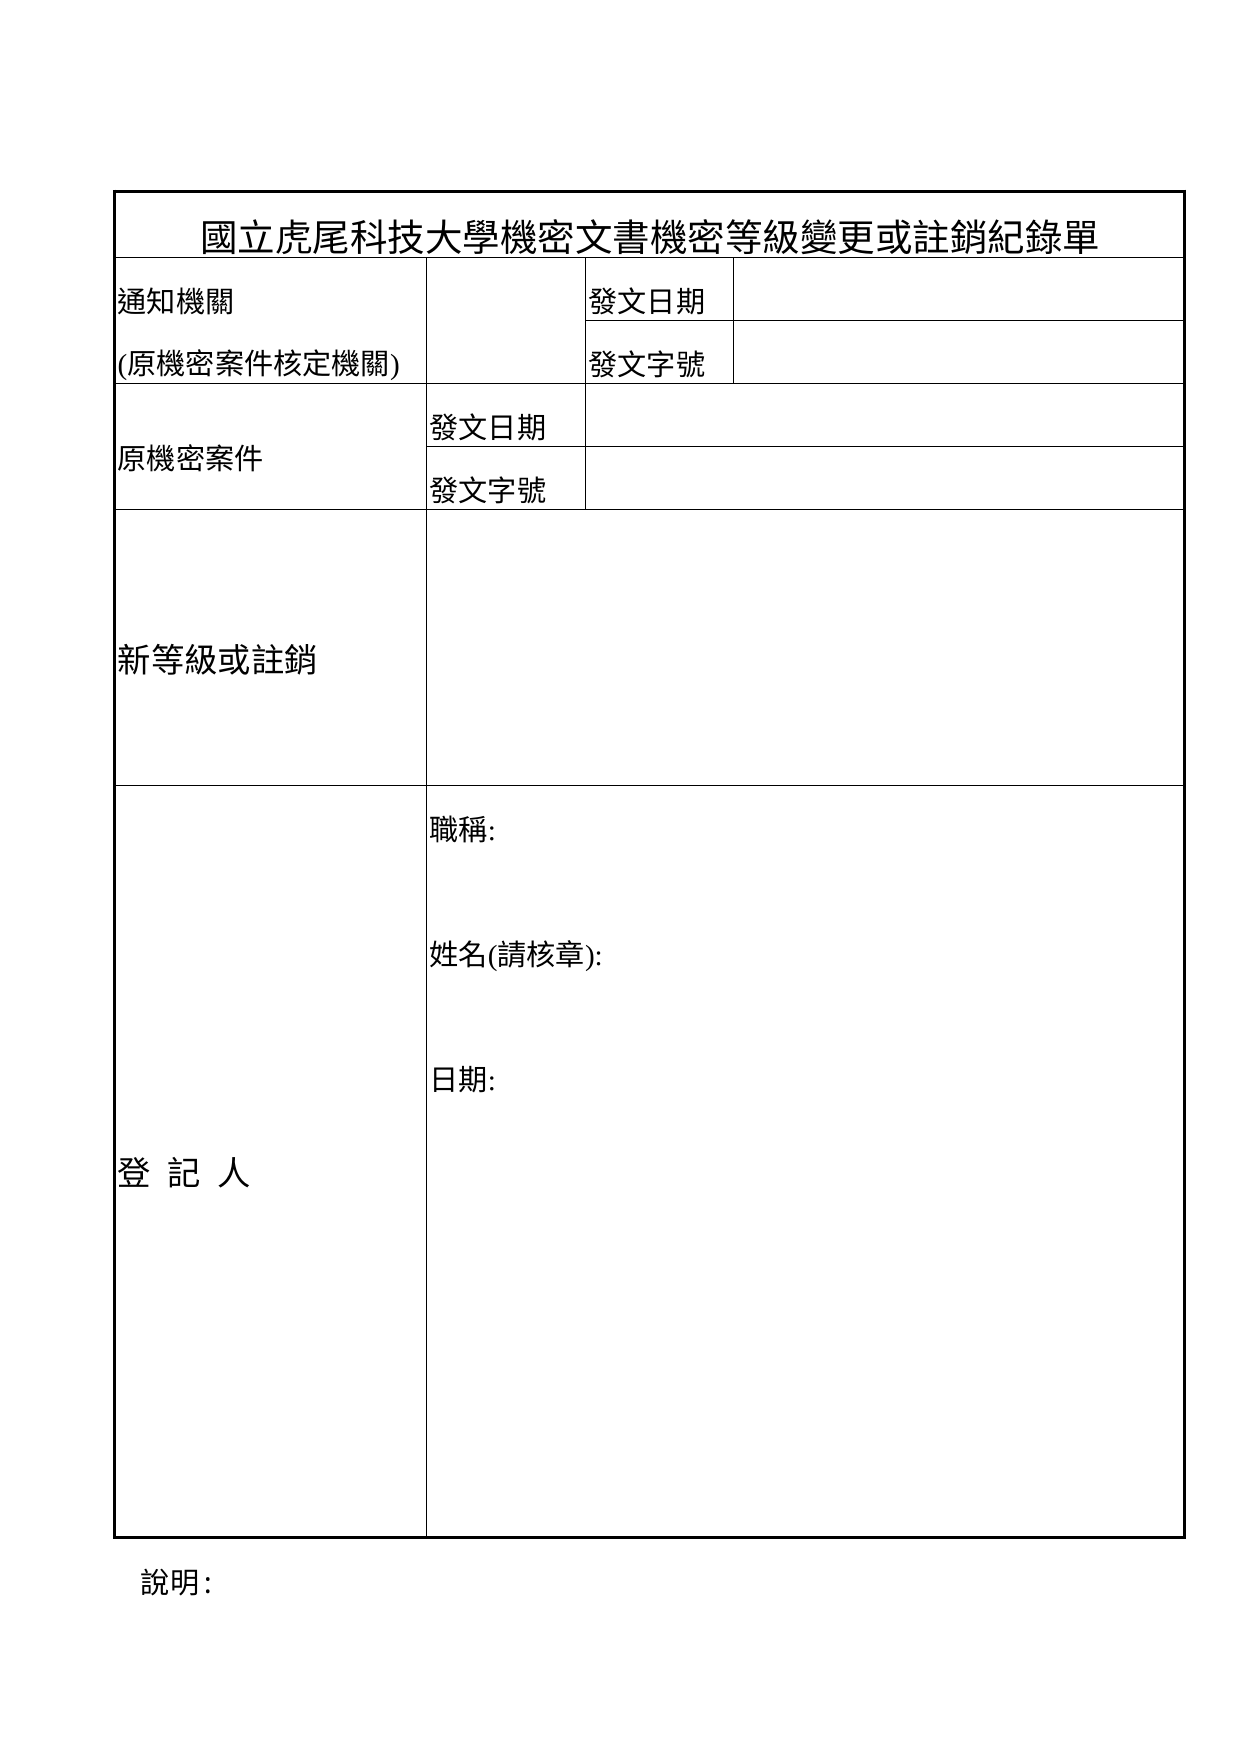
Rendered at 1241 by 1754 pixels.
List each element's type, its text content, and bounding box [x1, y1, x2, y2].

table_cell [734, 258, 1183, 320]
table_cell 發文字號 [427, 447, 585, 509]
text 說明: [118, 1539, 1181, 1601]
table_cell 發文字號 [586, 321, 733, 383]
table_header 國立虎尾科技大學機密文書機密等級變更或註銷紀錄單 [116, 193, 1183, 257]
table_cell [586, 447, 1183, 509]
table_cell [427, 510, 1183, 785]
table_cell [427, 258, 585, 383]
table_cell 原機密案件 [116, 384, 426, 509]
table_cell 職稱: 姓名(請核章): 日期: [427, 786, 1183, 1536]
table_cell 通知機關 (原機密案件核定機關) [116, 258, 426, 383]
table_cell 新等級或註銷 [116, 510, 426, 785]
table_cell 登 記 人 [116, 786, 426, 1536]
table_header [27, 192, 87, 1633]
table_cell 發文日期 [427, 384, 585, 446]
table_cell [734, 321, 1183, 383]
table_cell 發文日期 [586, 258, 733, 320]
table_cell [586, 384, 1183, 446]
